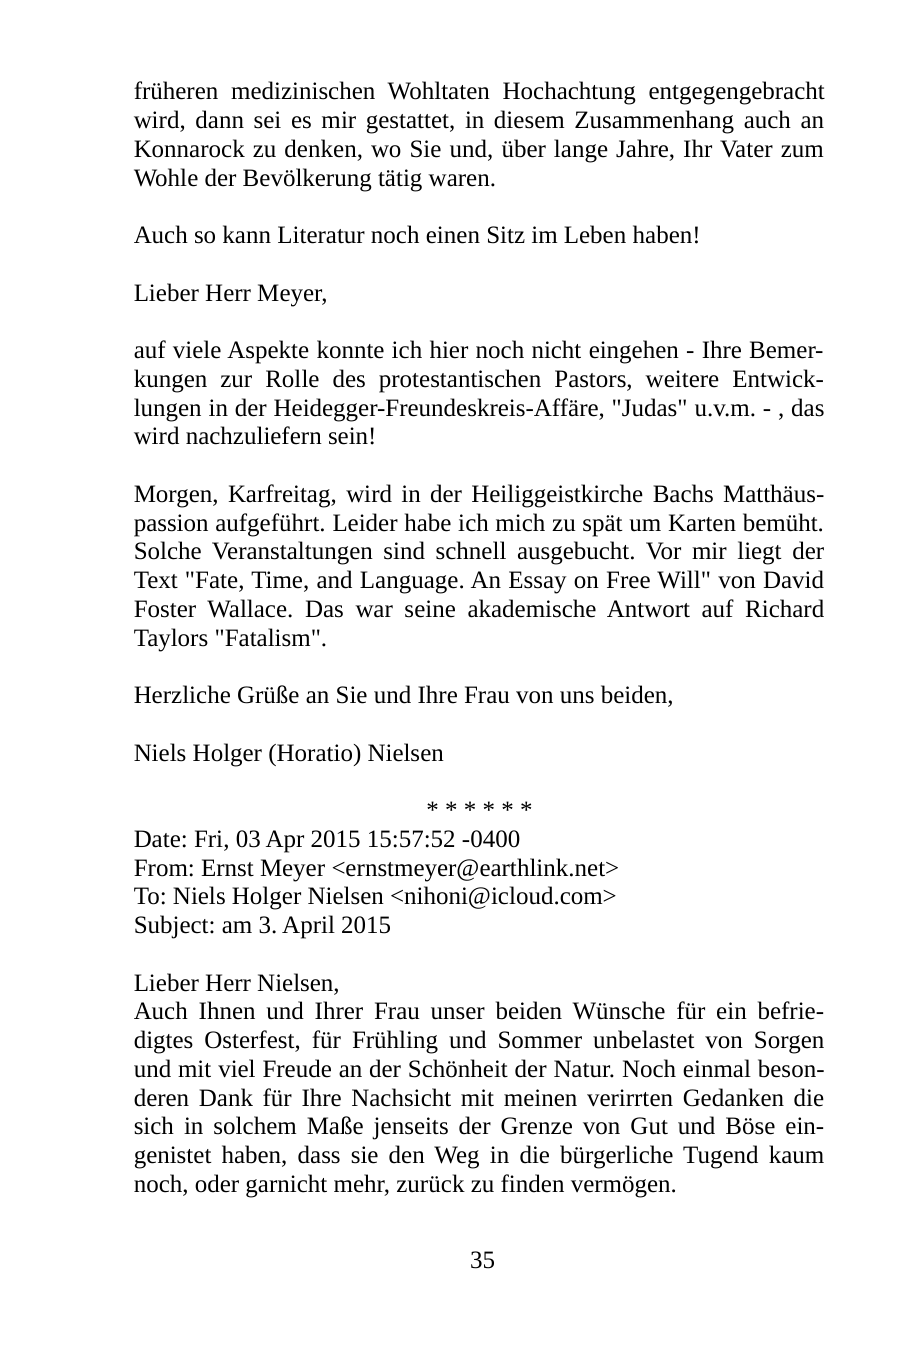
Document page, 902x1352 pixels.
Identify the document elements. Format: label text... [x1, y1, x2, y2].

text * * * * * * [133, 795, 825, 824]
text Auch so kann Literatur noch einen Sitz im Leben haben! [133, 220, 825, 249]
text Niels Holger (Horatio) Nielsen [133, 738, 825, 766]
text Lieber Herr Nielsen, [133, 968, 825, 996]
text auf viele Aspekte konnte ich hier noch nicht eingehen - Ihre Bemer-kungen zur Rolle des protestantischen Pastors, weitere Entwick-lungen in der Heidegger-Freundeskreis-Affäre, "Judas" u.v.m. - , das wird nachzuliefern sein! [133, 335, 825, 450]
text Morgen, Karfreitag, wird in der Heiliggeistkirche Bachs Matthäus-passion aufgeführt. Leider habe ich mich zu spät um Karten bemüht. Solche Veranstaltungen sind schnell ausgebucht. Vor mir liegt der Text "Fate, Time, and Language. An Essay on Free Will" von David Foster Wallace. Das war seine akademische Antwort auf Richard Taylors "Fatalism". [133, 479, 825, 651]
text früheren medizinischen Wohltaten Hochachtung entgegengebracht wird, dann sei es mir gestattet, in diesem Zusammenhang auch an Konnarock zu denken, wo Sie und, über lange Jahre, Ihr Vater zum Wohle der Bevölkerung tätig waren. [133, 76, 825, 191]
text Auch Ihnen und Ihrer Frau unser beiden Wünsche für ein befrie-digtes Osterfest, für Frühling und Sommer unbelastet von Sorgen und mit viel Freude an der Schönheit der Natur. Noch einmal beson-deren Dank für Ihre Nachsicht mit meinen verirrten Gedanken die sich in solchem Maße jenseits der Grenze von Gut und Böse ein-genistet haben, dass sie den Weg in die bürgerliche Tugend kaum noch, oder garnicht mehr, zurück zu finden vermögen. [133, 996, 825, 1198]
text Subject: am 3. April 2015 [133, 910, 825, 939]
text From: Ernst Meyer <ernstmeyer@earthlink.net> [133, 853, 825, 881]
text Herzliche Grüße an Sie und Ihre Frau von uns beiden, [133, 680, 825, 709]
text Lieber Herr Meyer, [133, 278, 825, 306]
text Date: Fri, 03 Apr 2015 15:57:52 -0400 [133, 824, 825, 853]
text To: Niels Holger Nielsen <nihoni@icloud.com> [133, 881, 825, 910]
